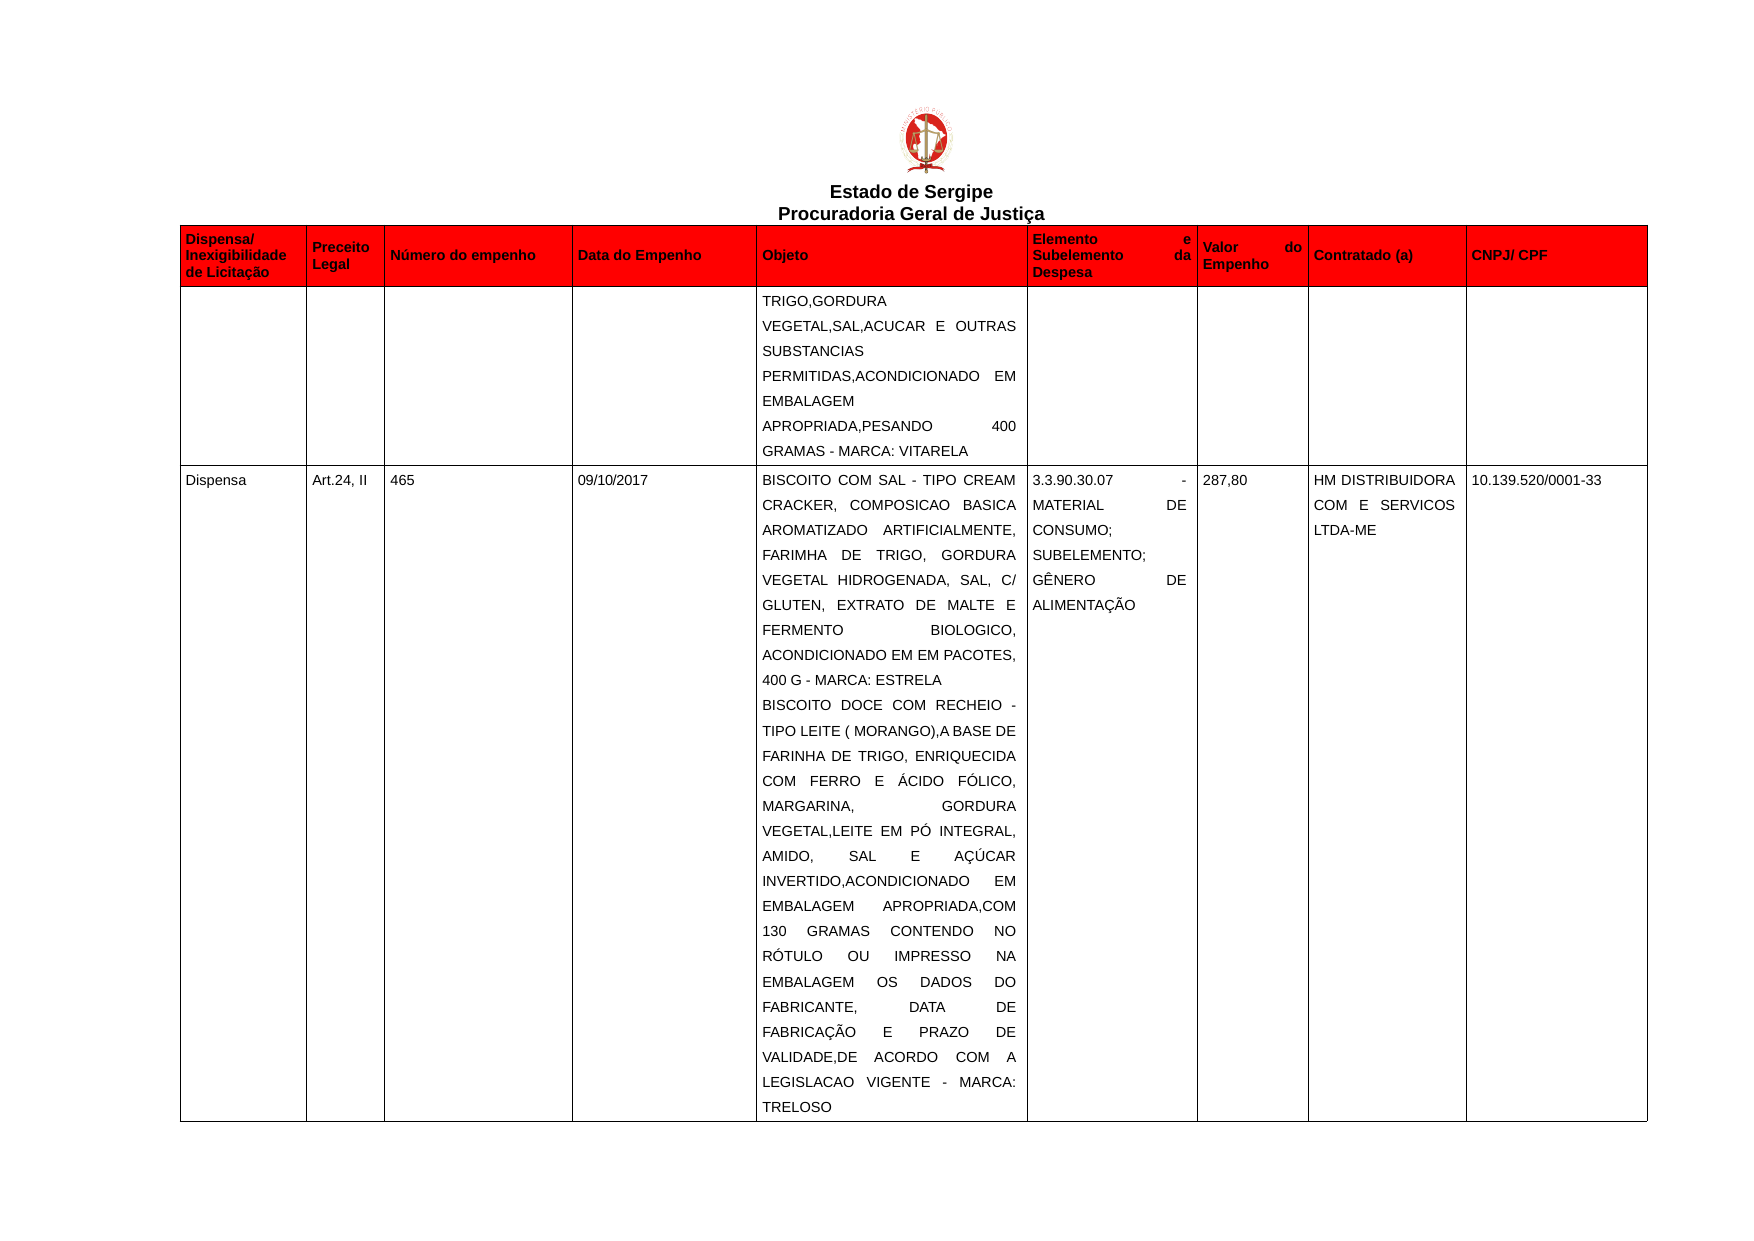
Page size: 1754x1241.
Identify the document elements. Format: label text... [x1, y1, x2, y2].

table_header Data do Empenho [573, 226, 756, 286]
table_cell 287,80 [1198, 466, 1308, 1121]
table_cell [1309, 287, 1466, 465]
table_cell [385, 287, 572, 465]
table_cell Art.24, II [307, 466, 384, 1121]
table_header Dispensa/Inexigibilidade de Licitação [181, 226, 306, 286]
table_cell TRIGO,GORDURA VEGETAL,SAL,ACUCAR E OUTRAS SUBSTANCIAS PERMITIDAS,ACONDICIONADO EM EMBALAGEM APROPRIADA,PESANDO 400 GRAMAS - MARCA: VITARELA [757, 287, 1027, 465]
table_cell [1467, 287, 1647, 465]
table_cell [1198, 287, 1308, 465]
table_header CNPJ/ CPF [1467, 226, 1647, 286]
table_header Objeto [757, 226, 1027, 286]
table_cell 465 [385, 466, 572, 1121]
table_cell [573, 287, 756, 465]
table_header Valor do Empenho [1198, 226, 1308, 286]
table_header Contratado (a) [1309, 226, 1466, 286]
table_cell [307, 287, 384, 465]
table_cell 3.3.90.30.07 -MATERIAL DE CONSUMO; SUBELEMENTO; GÊNERO DE ALIMENTAÇÃO [1028, 466, 1197, 1121]
table_cell [181, 287, 306, 465]
table_header Número do empenho [385, 226, 572, 286]
table_header Elemento e Subelemento da Despesa [1028, 226, 1197, 286]
table_cell [1028, 287, 1197, 465]
table_cell 10.139.520/0001-33 [1467, 466, 1647, 1121]
table_header Preceito Legal [307, 226, 384, 286]
table_cell BISCOITO COM SAL - TIPO CREAM CRACKER, COMPOSICAO BASICA AROMATIZADO ARTIFICIALMENTE, FARIMHA DE TRIGO, GORDURA VEGETAL HIDROGENADA, SAL, C/ GLUTEN, EXTRATO DE MALTE E FERMENTO BIOLOGICO, ACONDICIONADO EM EM PACOTES, 400 G - MARCA: ESTRELA BISCOITO DOCE COM RECHEIO - TIPO LEITE ( MORANGO),A BASE DE FARINHA DE TRIGO, ENRIQUECIDA COM FERRO E ÁCIDO FÓLICO, MARGARINA, GORDURA VEGETAL,LEITE EM PÓ INTEGRAL, AMIDO, SAL E AÇÚCAR INVERTIDO,ACONDICIONADO EM EMBALAGEM APROPRIADA,COM 130 GRAMAS CONTENDO NO RÓTULO OU IMPRESSO NA EMBALAGEM OS DADOS DO FABRICANTE, DATA DE FABRICAÇÃO E PRAZO DE VALIDADE,DE ACORDO COM A LEGISLACAO VIGENTE - MARCA: TRELOSO [757, 466, 1027, 1121]
table_cell 09/10/2017 [573, 466, 756, 1121]
table_cell HM DISTRIBUIDORA COM E SERVICOS LTDA-ME [1309, 466, 1466, 1121]
table_cell Dispensa [181, 466, 306, 1121]
